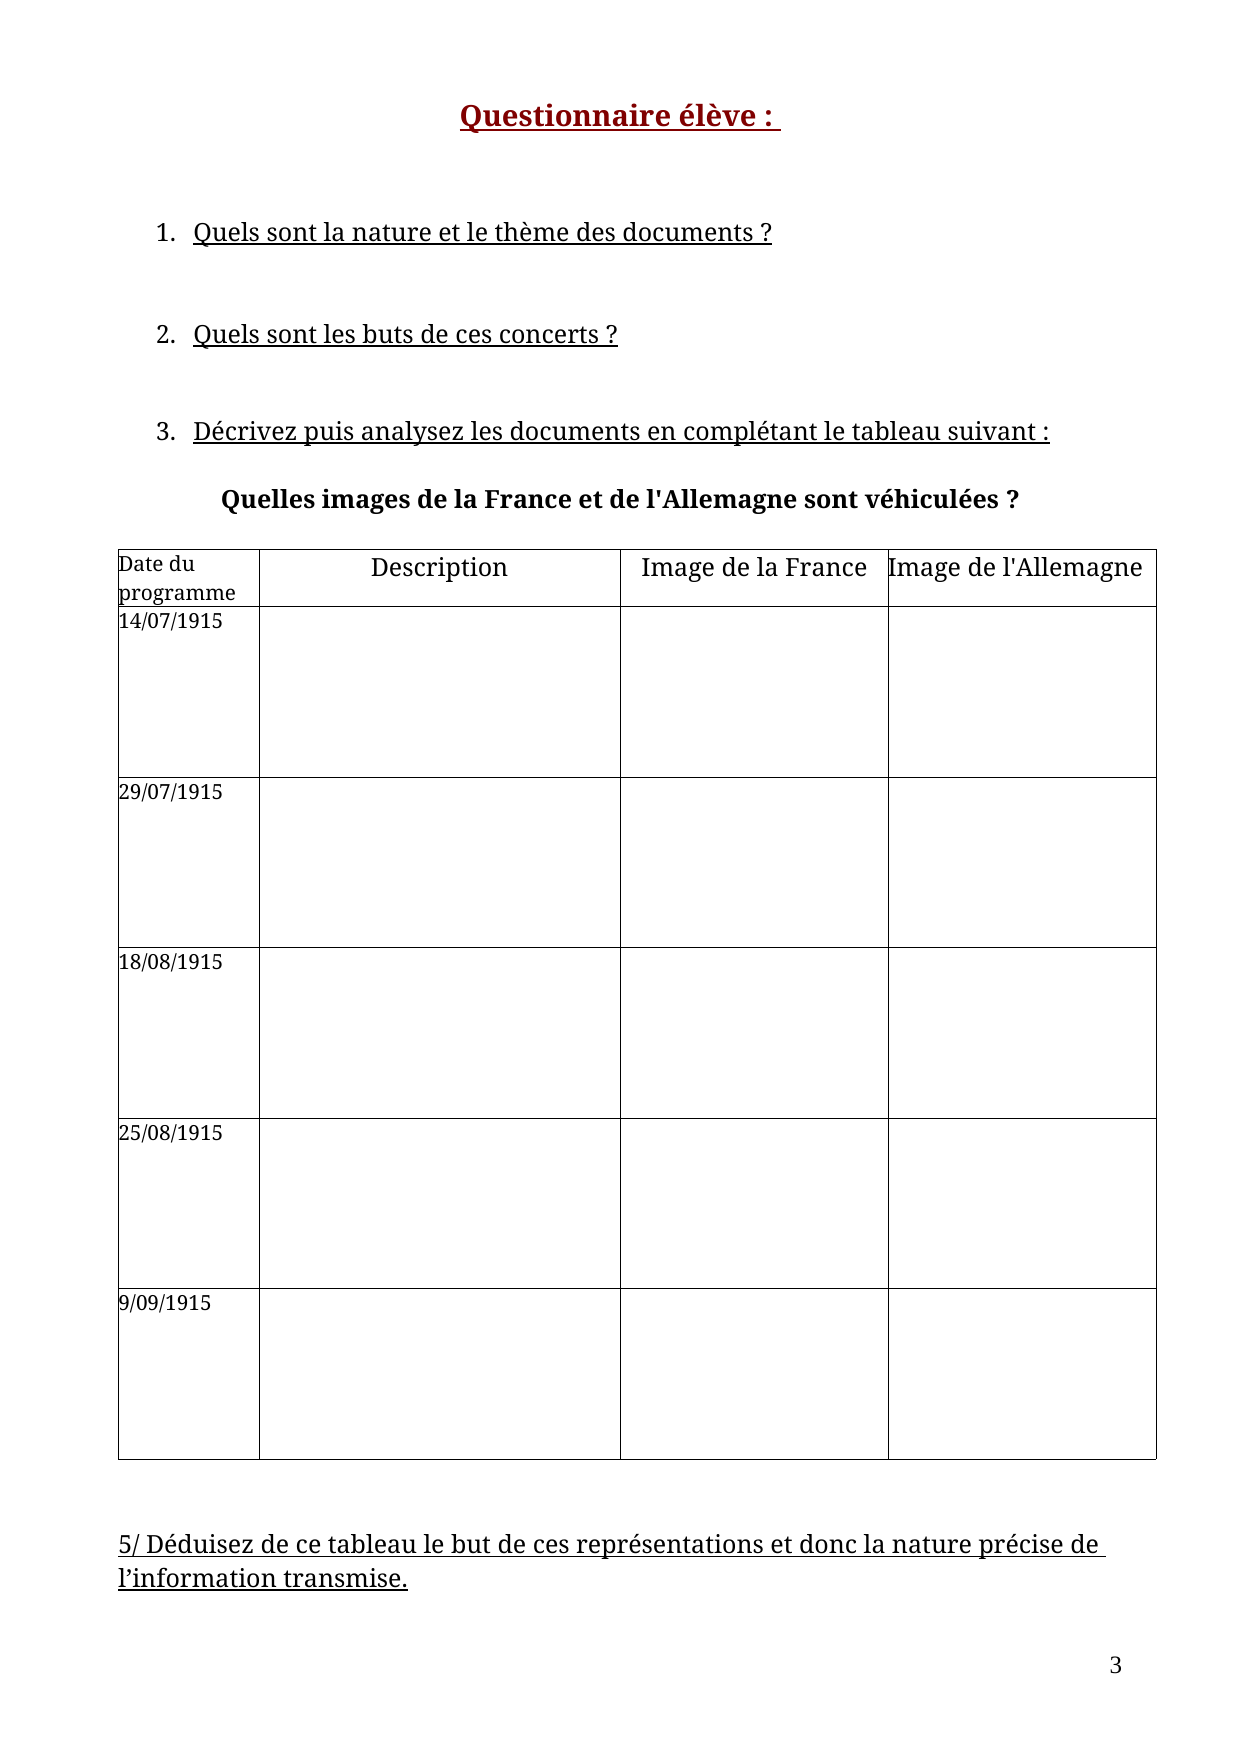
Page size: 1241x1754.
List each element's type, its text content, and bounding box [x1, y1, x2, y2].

table_cell [621, 1289, 888, 1458]
table_cell 29/07/1915 [119, 778, 259, 947]
table_cell [621, 1119, 888, 1288]
table_cell [260, 948, 620, 1118]
table_cell [889, 1119, 1156, 1288]
table_cell 25/08/1915 [119, 1119, 259, 1288]
list Quels sont la nature et le thème des documents ? [156, 214, 1122, 248]
table_cell [889, 948, 1156, 1118]
table_cell [621, 948, 888, 1118]
table_cell 14/07/1915 [119, 607, 259, 777]
text 5/ Déduisez de ce tableau le but de ces représentations et donc la nature précise de l’information transmise. [118, 1527, 1122, 1595]
table_cell [260, 1119, 620, 1288]
list Décrivez puis analysez les documents en complétant le tableau suivant : [156, 413, 1122, 447]
table_header Date du programme [119, 550, 259, 606]
table_cell [621, 778, 888, 947]
table_cell [621, 607, 888, 777]
table_cell 18/08/1915 [119, 948, 259, 1118]
table_cell [889, 1289, 1156, 1458]
table_header Image de l'Allemagne [889, 550, 1156, 606]
table_cell [889, 607, 1156, 777]
table_cell [889, 778, 1156, 947]
text Questionnaire élève : [118, 95, 1122, 135]
text Quelles images de la France et de l'Allemagne sont véhiculées ? [118, 481, 1122, 515]
table_header Description [260, 550, 620, 606]
table_cell [260, 778, 620, 947]
list Quels sont les buts de ces concerts ? [156, 317, 1122, 351]
table_cell 9/09/1915 [119, 1289, 259, 1458]
table_cell [260, 607, 620, 777]
table_header Image de la France [621, 550, 888, 606]
table_cell [260, 1289, 620, 1458]
